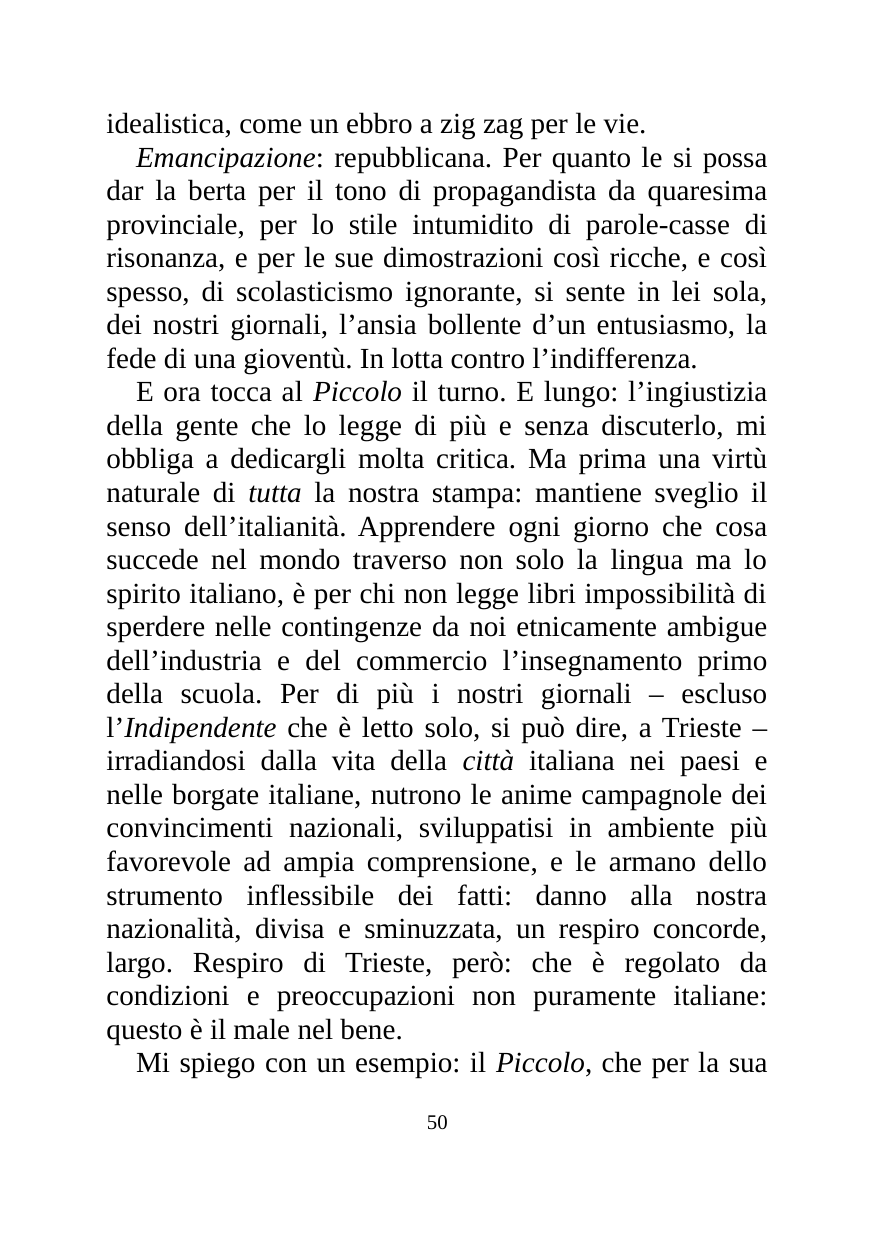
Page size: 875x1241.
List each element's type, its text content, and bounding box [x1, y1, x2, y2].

text Mi spiego con un esempio: il Piccolo, che per la sua [106, 1045, 768, 1079]
text idealistica, come un ebbro a zig zag per le vie. [106, 106, 768, 140]
text E ora tocca al Piccolo il turno. E lungo: l’ingiustizia della gente che lo legge di più e senza discuterlo, mi obbliga a dedicargli molta critica. Ma prima una virtù naturale di tutta la nostra stampa: mantiene sveglio il senso dell’italianità. Apprendere ogni giorno che cosa succede nel mondo traverso non solo la lingua ma lo spirito italiano, è per chi non legge libri impossibilità di sperdere nelle contingenze da noi etnicamente ambigue dell’industria e del commercio l’insegnamento primo della scuola. Per di più i nostri giornali – escluso l’Indipendente che è letto solo, si può dire, a Trieste – irradiandosi dalla vita della città italiana nei paesi e nelle borgate italiane, nutrono le anime campagnole dei convincimenti nazionali, sviluppatisi in ambiente più favorevole ad ampia comprensione, e le armano dello strumento inflessibile dei fatti: danno alla nostra nazionalità, divisa e sminuzzata, un respiro concorde, largo. Respiro di Trieste, però: che è regolato da condizioni e preoccupazioni non puramente italiane: questo è il male nel bene. [106, 374, 768, 1045]
text Emancipazione: repubblicana. Per quanto le si possa dar la berta per il tono di propagandista da quaresima provinciale, per lo stile intumidito di parole-casse di risonanza, e per le sue dimostrazioni così ricche, e così spesso, di scolasticismo ignorante, si sente in lei sola, dei nostri giornali, l’ansia bollente d’un entusiasmo, la fede di una gioventù. In lotta contro l’indifferenza. [106, 140, 768, 374]
